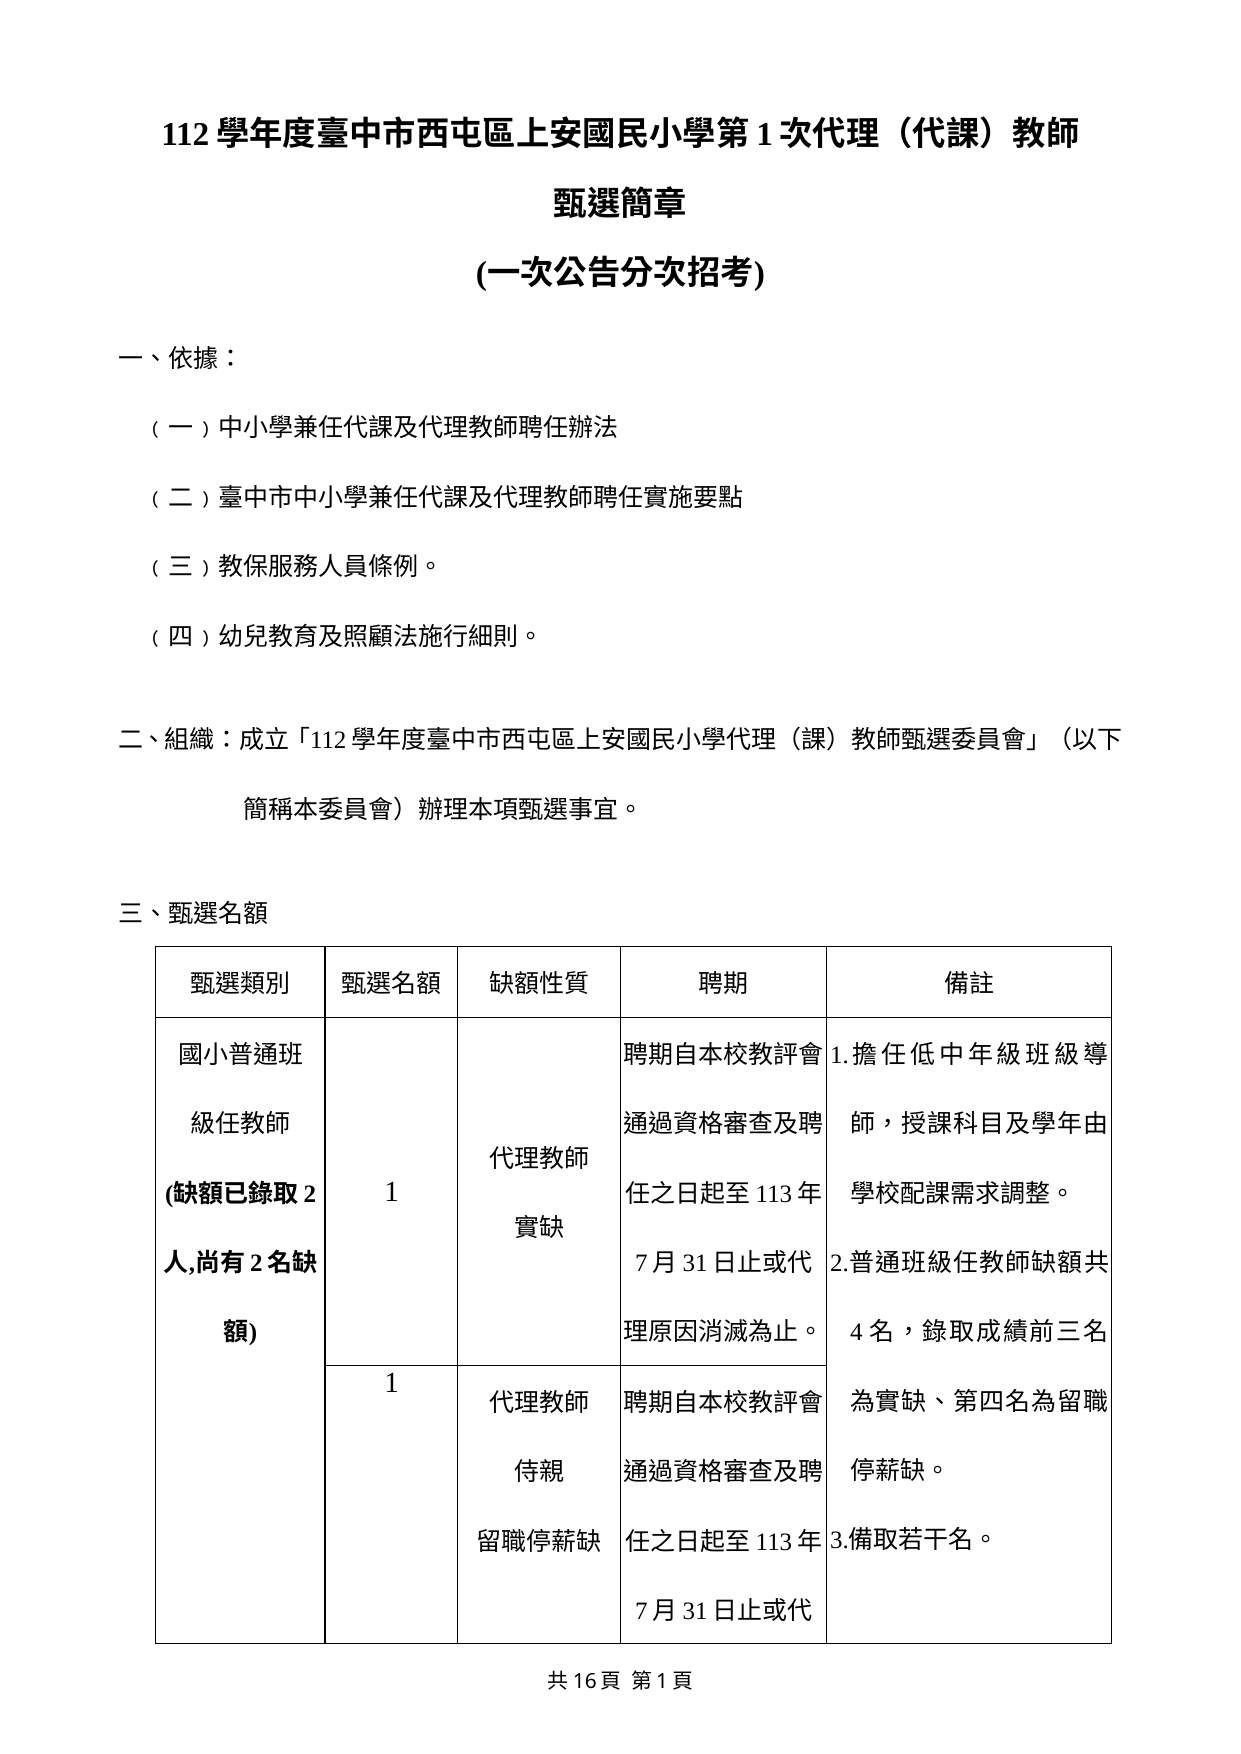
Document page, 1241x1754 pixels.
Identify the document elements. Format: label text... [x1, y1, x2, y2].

text ﹙四﹚幼兒教育及照顧法施行細則。 [143, 599, 1122, 669]
table_cell 代理教師 侍親 留職停薪缺 [458, 1366, 620, 1643]
table_header 聘期 [621, 947, 826, 1017]
text 三、甄選名額 [118, 877, 1122, 946]
table_cell 1 [326, 1018, 457, 1364]
table_header 備註 [827, 947, 1111, 1017]
text 112學年度臺中市西屯區上安國民小學第1次代理（代課）教師 [118, 96, 1122, 166]
table_cell 代理教師 實缺 [458, 1018, 620, 1364]
table_cell 1 [326, 1366, 457, 1643]
table_cell 1.擔任低中年級班級導師，授課科目及學年由學校配課需求調整。 2.普通班級任教師缺額共4名，錄取成績前三名為實缺、第四名為留職停薪缺。 3.備取若干名。 [827, 1018, 1111, 1643]
table_cell 國小普通班 級任教師 (缺額已錄取2人,尚有2名缺額) [156, 1018, 324, 1643]
table_header 缺額性質 [458, 947, 620, 1017]
text ﹙一﹚中小學兼任代課及代理教師聘任辦法 [143, 391, 1122, 461]
table_header 甄選名額 [326, 947, 457, 1017]
table_header 甄選類別 [156, 947, 324, 1017]
text 甄選簡章 [118, 166, 1122, 235]
table_cell 聘期自本校教評會通過資格審查及聘任之日起至113年7月31日止或代理原因消滅為止。 [621, 1018, 826, 1364]
table_cell 聘期自本校教評會通過資格審查及聘任之日起至113年7月31日止或代 [621, 1366, 826, 1643]
text ﹙二﹚臺中市中小學兼任代課及代理教師聘任實施要點 [143, 461, 1122, 530]
text 一、依據： [118, 322, 1122, 391]
text ﹙三﹚教保服務人員條例。 [143, 530, 1122, 599]
text (一次公告分次招考) [118, 235, 1122, 304]
text 二、組織：成立「112學年度臺中市西屯區上安國民小學代理（課）教師甄選委員會」（以下簡稱本委員會）辦理本項甄選事宜。 [118, 703, 1122, 842]
